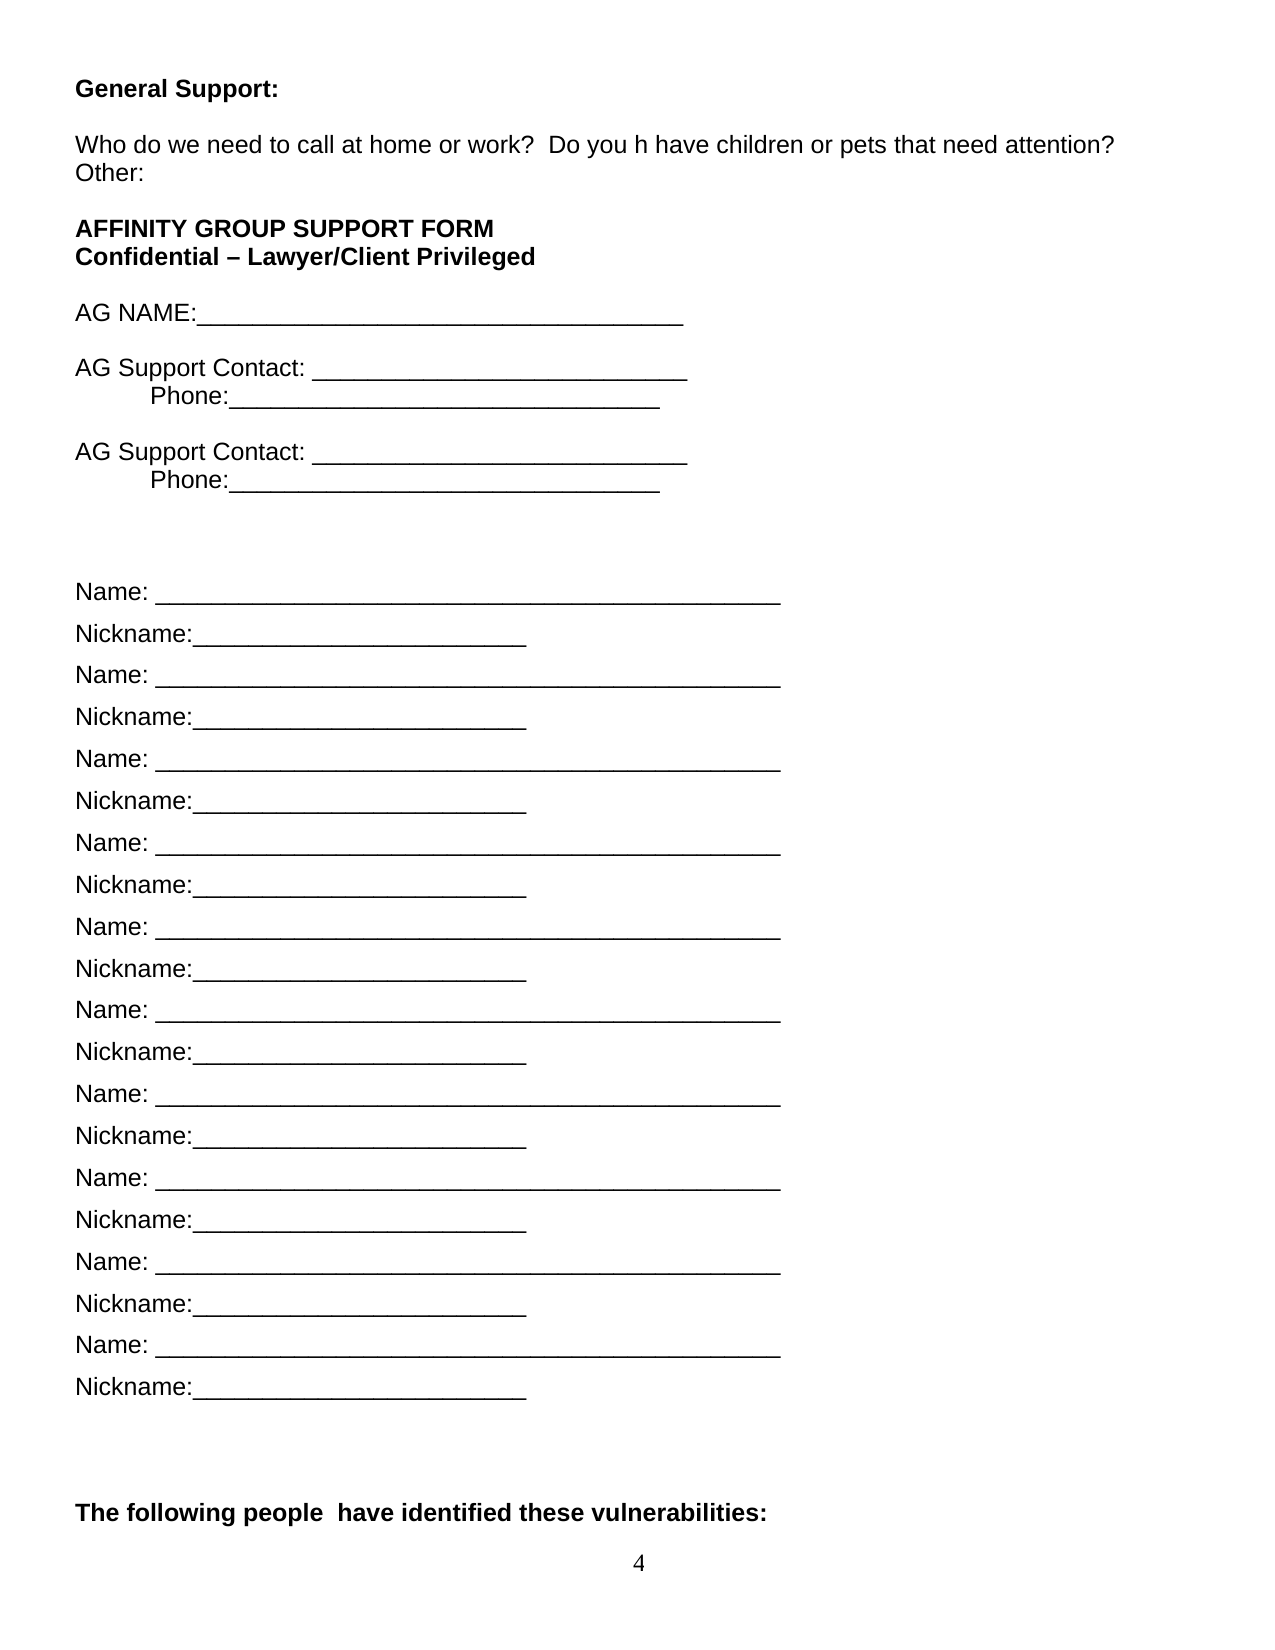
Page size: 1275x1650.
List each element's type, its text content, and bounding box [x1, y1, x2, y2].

text Name: _____________________________________________ Nickname:________________________ [75, 661, 1200, 731]
text Name: _____________________________________________ Nickname:________________________ [75, 1080, 1200, 1150]
text Confidential – Lawyer/Client Privileged [75, 242, 1200, 270]
text Name: _____________________________________________ Nickname:________________________ [75, 1164, 1200, 1233]
text Name: _____________________________________________ Nickname:________________________ [75, 912, 1200, 982]
text Who do we need to call at home or work? Do you h have children or pets that need attention? [75, 131, 1200, 159]
text Other: [75, 159, 1200, 187]
subtitle AG NAME:___________________________________ [75, 298, 1200, 326]
text Name: _____________________________________________ Nickname:________________________ [75, 745, 1200, 815]
text Name: _____________________________________________ Nickname:________________________ [75, 829, 1200, 898]
text Name: _____________________________________________ Nickname:________________________ [75, 577, 1200, 647]
text Name: _____________________________________________ Nickname:________________________ [75, 1331, 1200, 1401]
text General Support: [75, 75, 1200, 103]
text Name: _____________________________________________ Nickname:________________________ [75, 1247, 1200, 1317]
text The following people have identified these vulnerabilities: [75, 1499, 1200, 1527]
text Name: _____________________________________________ Nickname:________________________ [75, 996, 1200, 1066]
text AG Support Contact: ___________________________ Phone:_______________________________ [75, 354, 1200, 410]
text AG Support Contact: ___________________________ Phone:_______________________________ [75, 438, 1200, 494]
subtitle AFFINITY GROUP SUPPORT FORM [75, 214, 1200, 242]
